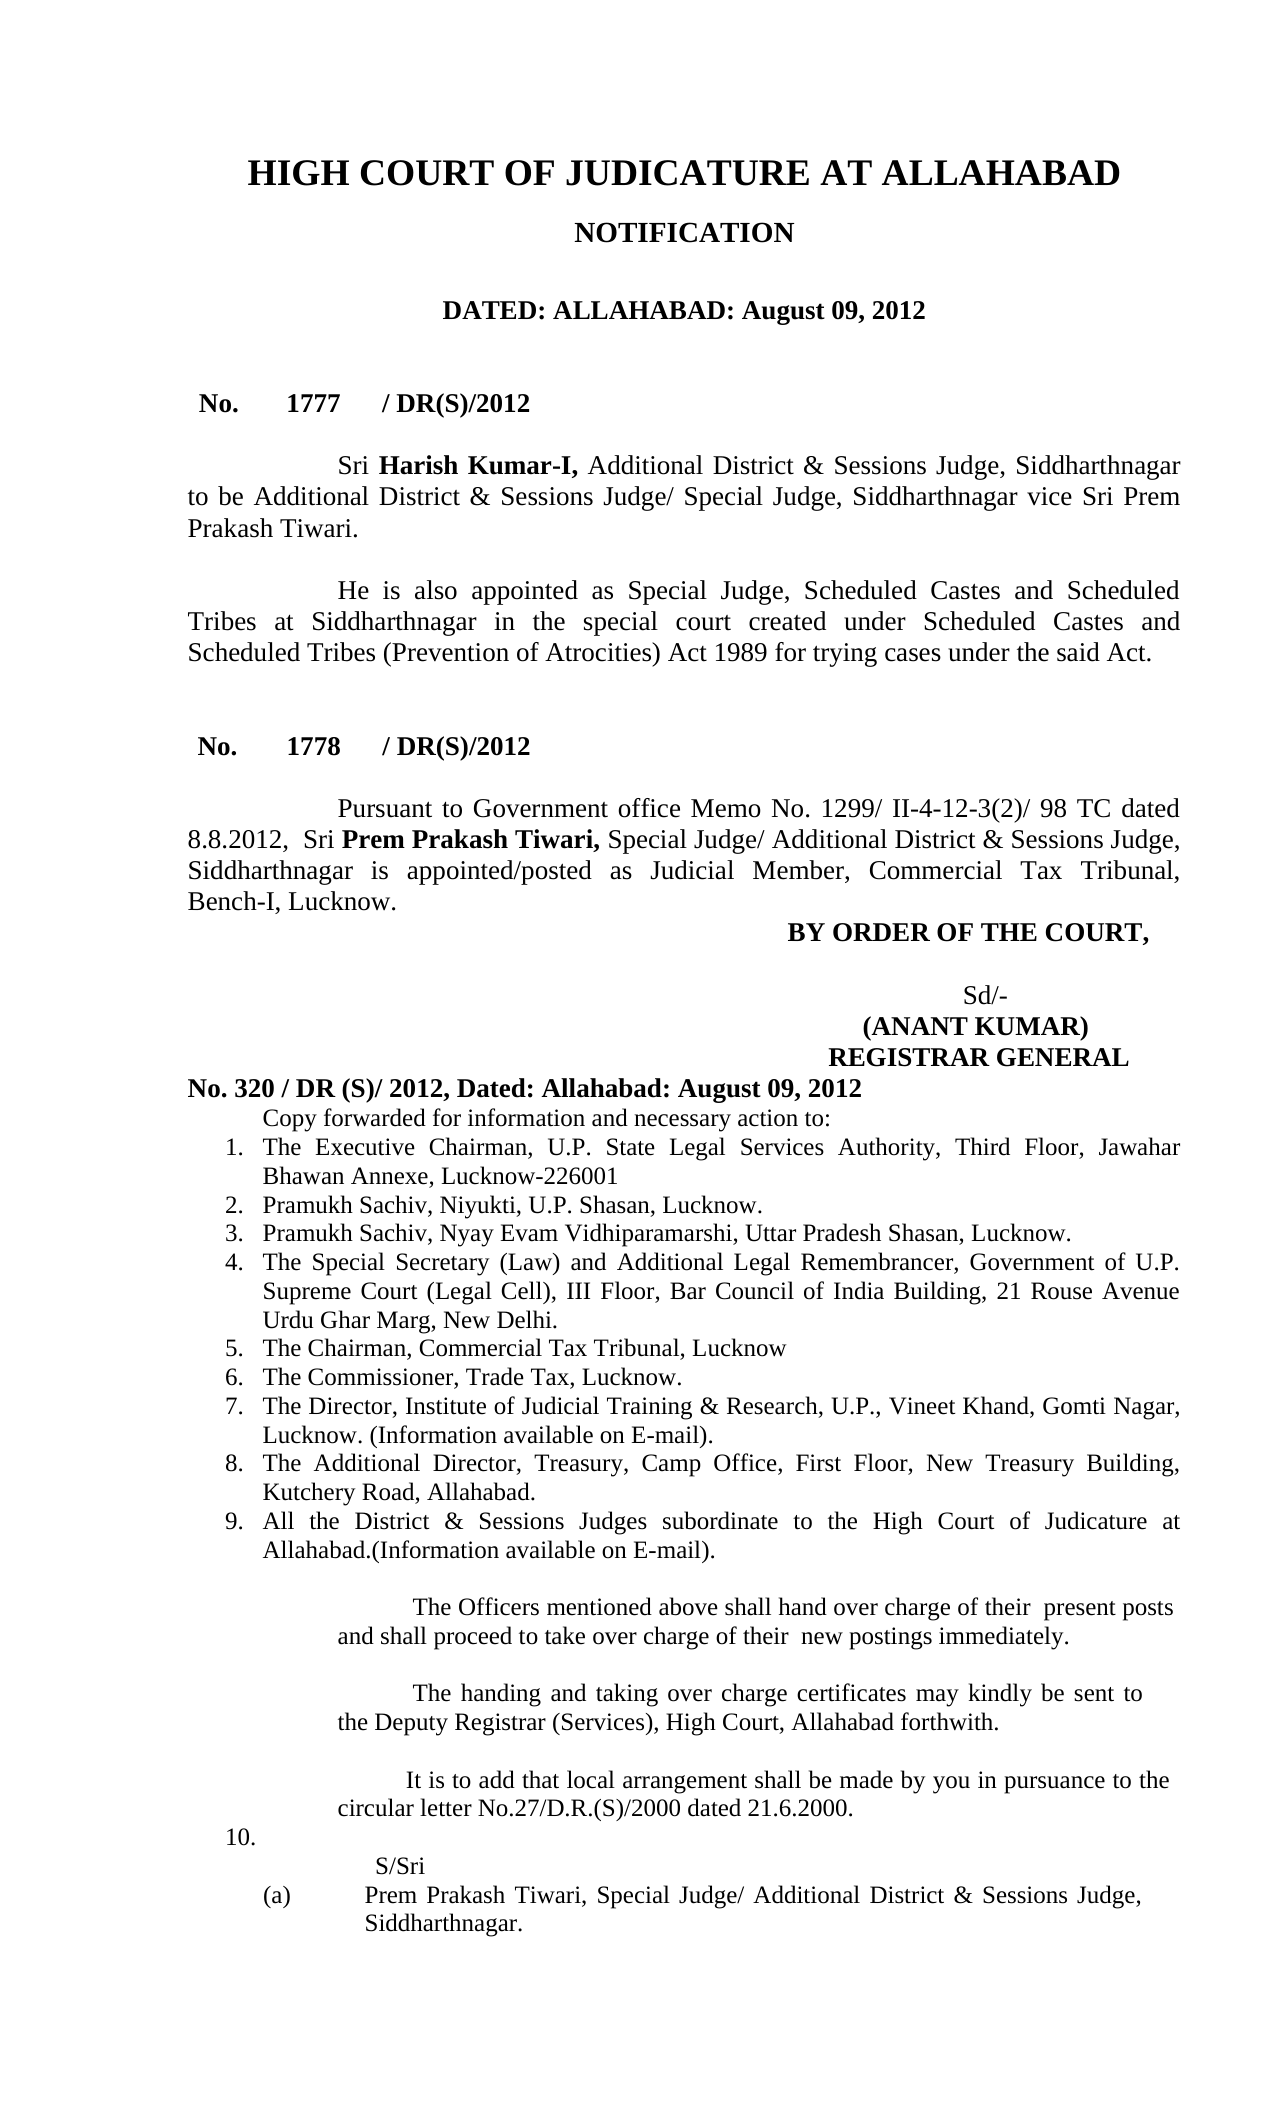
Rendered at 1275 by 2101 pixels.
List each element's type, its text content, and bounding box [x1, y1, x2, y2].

list Pramukh Sachiv, Nyay Evam Vidhiparamarshi, Uttar Pradesh Shasan, Lucknow. [225, 1218, 1181, 1247]
list The Executive Chairman, U.P. State Legal Services Authority, Third Floor, Jawahar Bhawan Annexe, Lucknow-226001 [225, 1132, 1181, 1190]
list All the District & Sessions Judges subordinate to the High Court of Judicature at Allahabad.(Information available on E-mail). [225, 1506, 1181, 1563]
subtitle NOTIFICATION [187, 215, 1181, 248]
list The Chairman, Commercial Tax Tribunal, Lucknow [225, 1333, 1181, 1362]
list The Director, Institute of Judicial Training & Research, U.P., Vineet Khand, Gomti Nagar, Lucknow. (Information available on E-mail). [225, 1391, 1181, 1448]
table_header Prem Prakash Tiwari, Special Judge/ Additional District & Sessions Judge, Siddharthnagar. [353, 1880, 1154, 1937]
subtitle DATED: ALLAHABAD: August 09, 2012 [187, 294, 1181, 325]
text REGISTRAR GENERAL [712, 1041, 1181, 1072]
table_header 1777 [275, 387, 364, 418]
subtitle No. 320 / DR (S)/ 2012, Dated: Allahabad: August 09, 2012 [187, 1072, 1181, 1103]
table_header No. [186, 730, 275, 761]
table_header No. [188, 387, 275, 418]
list The Special Secretary (Law) and Additional Legal Remembrancer, Government of U.P. Supreme Court (Legal Cell), III Floor, Bar Council of India Building, 21 Rouse Avenue Urdu Ghar Marg, New Delhi. [225, 1247, 1181, 1333]
table_header / DR(S)/2012 [364, 387, 714, 418]
text He is also appointed as Special Judge, Scheduled Castes and Scheduled Tribes at Siddharthnagar in the special court created under Scheduled Castes and Scheduled Tribes (Prevention of Atrocities) Act 1989 for trying cases under the said Act. [187, 574, 1181, 667]
text Sd/- [189, 979, 1008, 1010]
text Pursuant to Government office Memo No. 1299/ II-4-12-3(2)/ 98 TC dated 8.8.2012, Sri Prem Prakash Tiwari, Special Judge/ Additional District & Sessions Judge, Siddharthnagar is appointed/posted as Judicial Member, Commercial Tax Tribunal, Bench-I, Lucknow. [187, 792, 1181, 917]
list The Officers mentioned above shall hand over charge of their present posts and shall proceed to take over charge of their new postings immediately. [225, 1592, 1181, 1650]
text Sri Harish Kumar-I, Additional District & Sessions Judge, Siddharthnagar to be Additional District & Sessions Judge/ Special Judge, Siddharthnagar vice Sri Prem Prakash Tiwari. [187, 449, 1181, 543]
list It is to add that local arrangement shall be made by you in pursuance to the circular letter No.27/D.R.(S)/2000 dated 21.6.2000. [225, 1765, 1181, 1822]
table_header / DR(S)/2012 [364, 730, 714, 761]
text (ANANT KUMAR) [712, 1010, 1181, 1041]
list S/Sri [225, 1851, 1181, 1880]
list Pramukh Sachiv, Niyukti, U.P. Shasan, Lucknow. [225, 1190, 1181, 1218]
text The handing and taking over charge certificates may kindly be sent to the Deputy Registrar (Services), High Court, Allahabad forthwith. [300, 1678, 1144, 1736]
text BY ORDER OF THE COURT, [562, 917, 1181, 948]
list The Additional Director, Treasury, Camp Office, First Floor, New Treasury Building, Kutchery Road, Allahabad. [225, 1448, 1181, 1506]
text HIGH COURT OF JUDICATURE AT ALLAHABAD [187, 150, 1181, 193]
table_header 1778 [275, 730, 364, 761]
text Copy forwarded for information and necessary action to: [187, 1103, 1181, 1132]
table_header [252, 1880, 353, 1937]
list The Commissioner, Trade Tax, Lucknow. [225, 1362, 1181, 1391]
